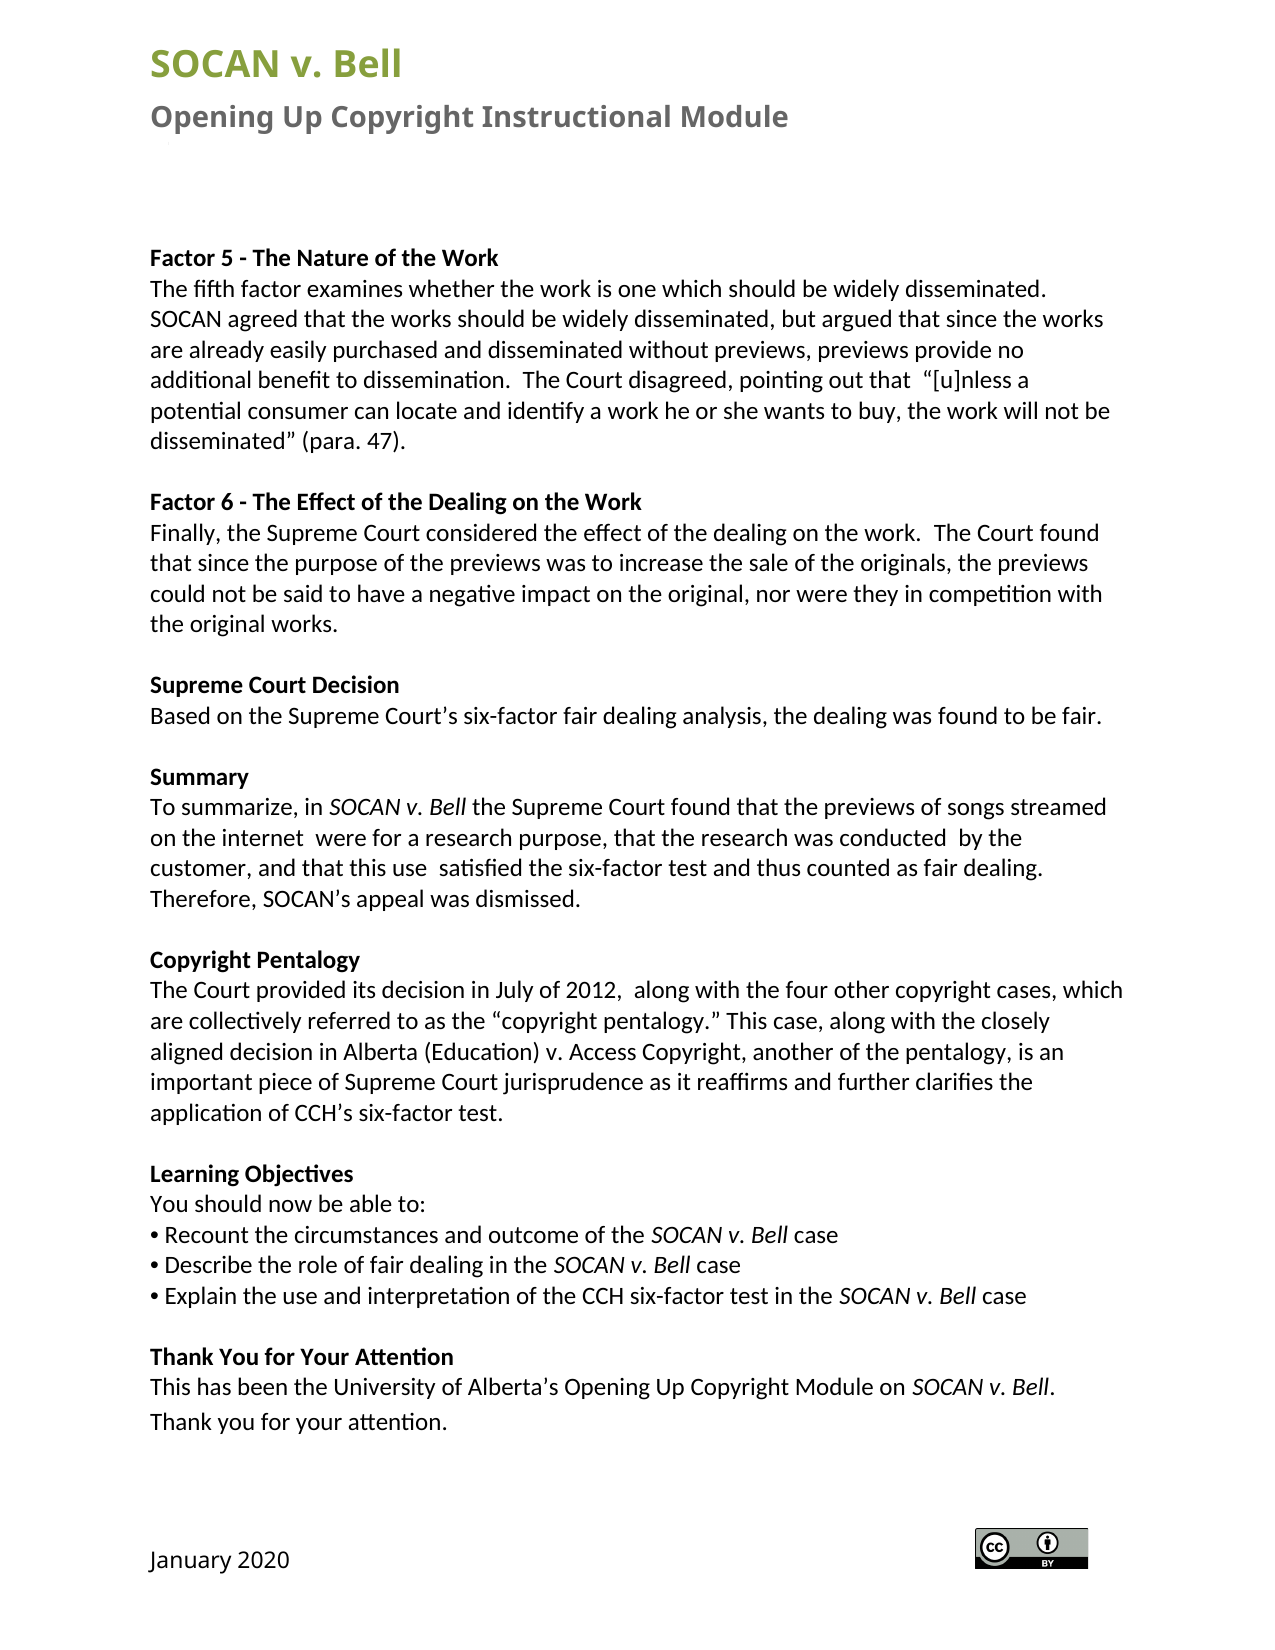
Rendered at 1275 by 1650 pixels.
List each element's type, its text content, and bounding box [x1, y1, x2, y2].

text To summarize, in SOCAN v. Bell the Supreme Court found that the previews of songs streamed on the internet were for a research purpose, that the research was conducted by the customer, and that this use satisfied the six-factor test and thus counted as fair dealing. Therefore, SOCAN’s appeal was dismissed. [150, 792, 1125, 914]
text Based on the Supreme Court’s six-factor fair dealing analysis, the dealing was found to be fair. [150, 700, 1125, 731]
text Factor 6 - The Effect of the Dealing on the Work [150, 486, 1125, 517]
text Copyright Pentalogy [150, 944, 1125, 975]
text The Court provided its decision in July of 2012, along with the four other copyright cases, which are collectively referred to as the “copyright pentalogy.” This case, along with the closely aligned decision in Alberta (Education) v. Access Copyright, another of the pentalogy, is an important piece of Supreme Court jurisprudence as it reaffirms and further clarifies the application of CCH’s six-factor test. [150, 975, 1125, 1127]
text Finally, the Supreme Court considered the effect of the dealing on the work. The Court found that since the purpose of the previews was to increase the sale of the originals, the previews could not be said to have a negative impact on the original, nor were they in competition with the original works. [150, 517, 1125, 639]
text Summary [150, 761, 1125, 792]
text Factor 5 - The Nature of the Work [150, 242, 1125, 273]
text • Recount the circumstances and outcome of the SOCAN v. Bell case [150, 1219, 1125, 1249]
text • Describe the role of fair dealing in the SOCAN v. Bell case [150, 1249, 1125, 1280]
text Learning Objectives [150, 1158, 1125, 1188]
text You should now be able to: [150, 1188, 1125, 1219]
text • Explain the use and interpretation of the CCH six-factor test in the SOCAN v. Bell case [150, 1280, 1125, 1310]
text This has been the University of Alberta’s Opening Up Copyright Module on SOCAN v. Bell. Thank you for your attention. [150, 1371, 1125, 1437]
text Thank You for Your Attention [150, 1341, 1125, 1371]
text Supreme Court Decision [150, 669, 1125, 700]
picture [975, 1528, 1089, 1569]
text The fifth factor examines whether the work is one which should be widely disseminated. SOCAN agreed that the works should be widely disseminated, but argued that since the works are already easily purchased and disseminated without previews, previews provide no additional benefit to dissemination. The Court disagreed, pointing out that “[u]nless a potential consumer can locate and identify a work he or she wants to buy, the work will not be disseminated” (para. 47). [150, 273, 1125, 456]
